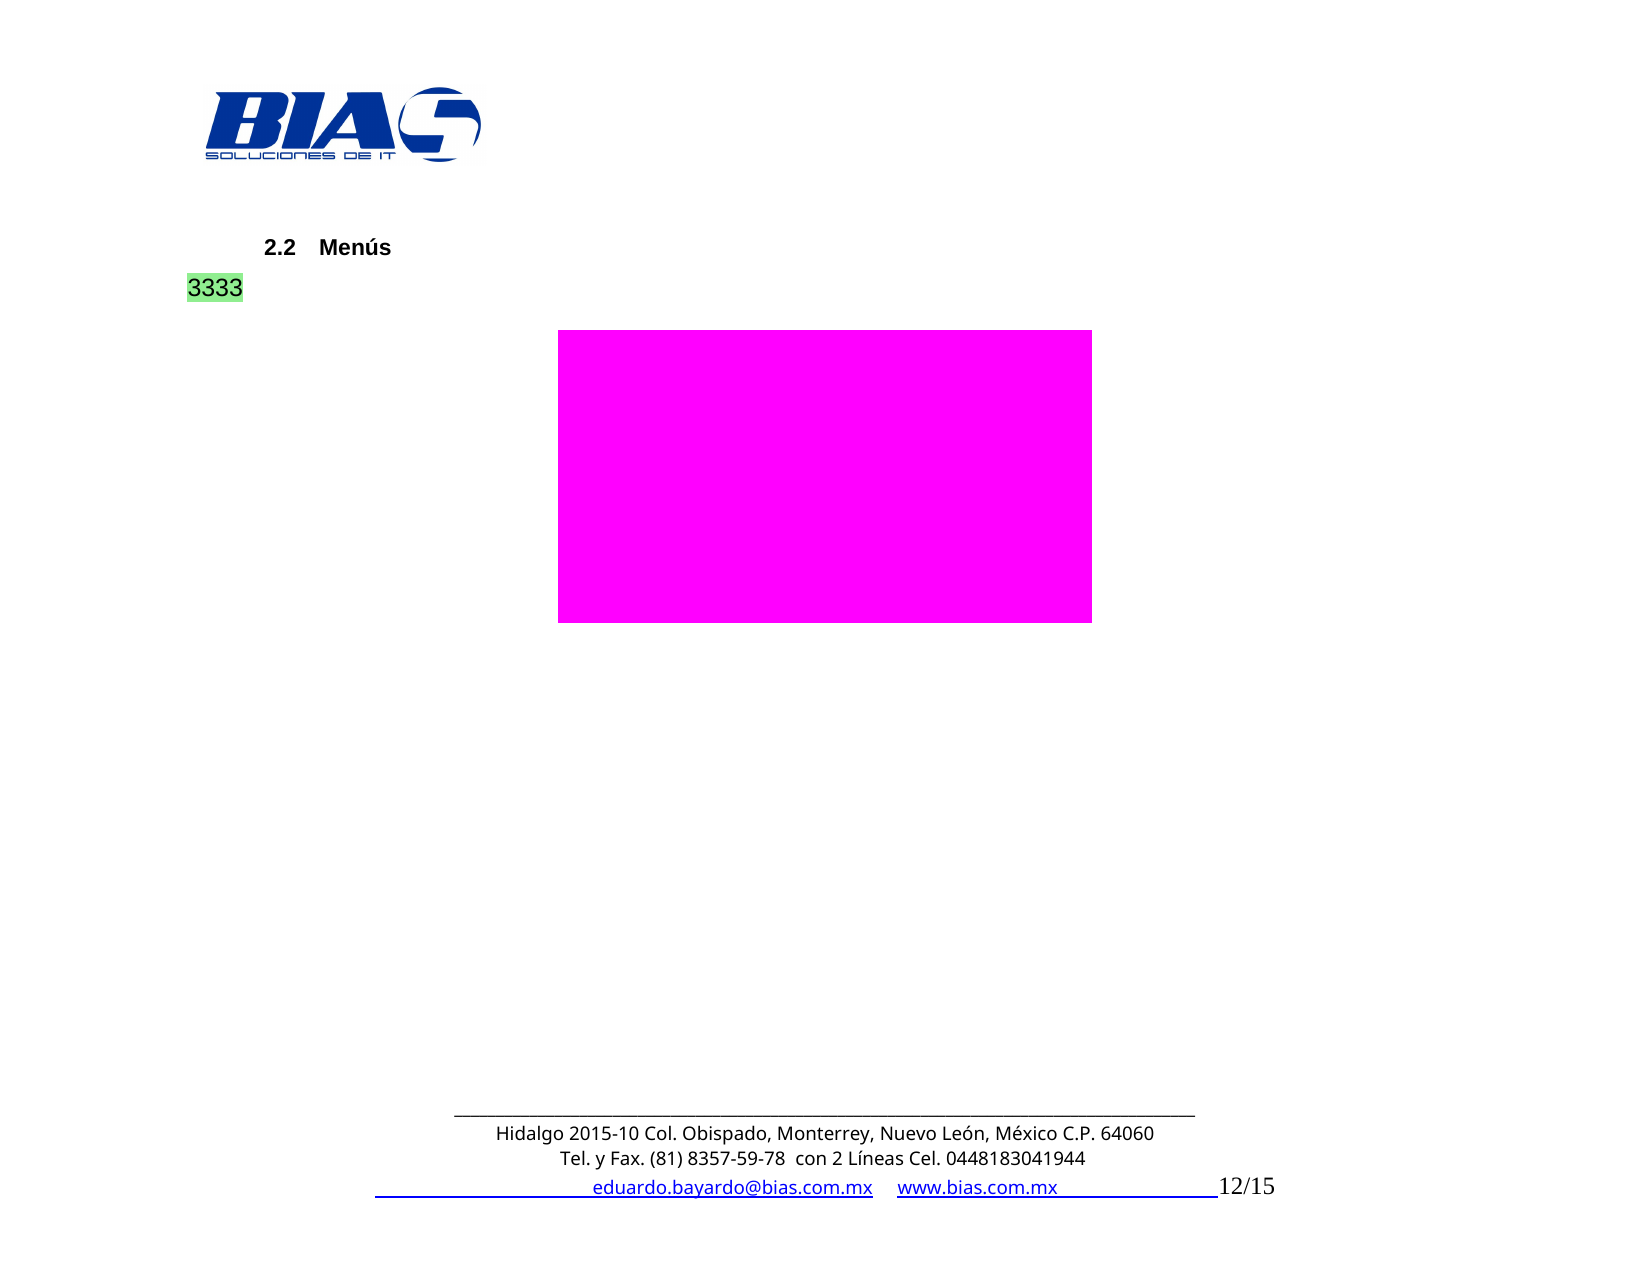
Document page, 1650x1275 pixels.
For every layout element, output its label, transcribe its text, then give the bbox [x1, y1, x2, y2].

subtitle Menús [244, 234, 1463, 260]
text 3333 [187, 273, 1463, 302]
picture [203, 84, 487, 166]
